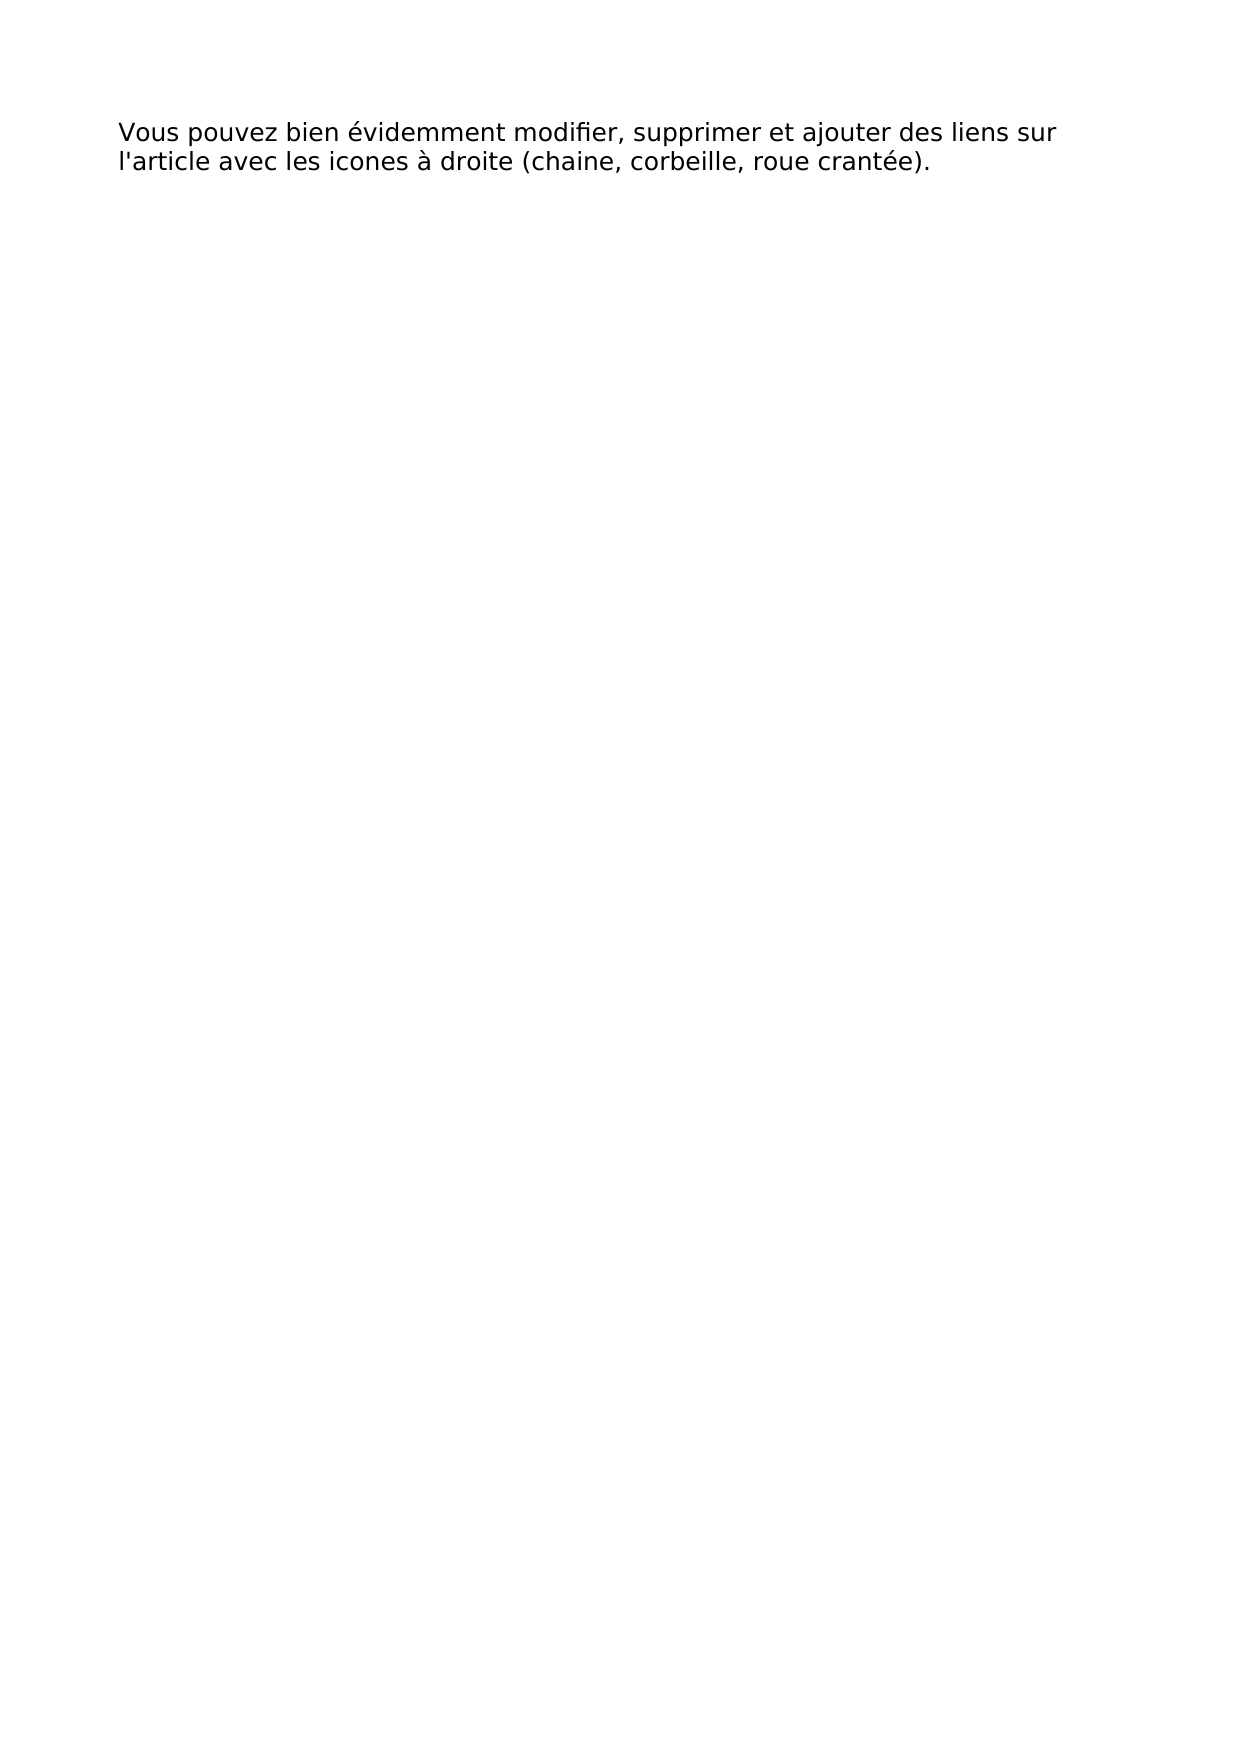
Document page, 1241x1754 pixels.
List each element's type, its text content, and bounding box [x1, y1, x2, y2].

text Vous pouvez bien évidemment modifier, supprimer et ajouter des liens sur l'article avec les icones à droite (chaine, corbeille, roue crantée). [118, 118, 1122, 176]
